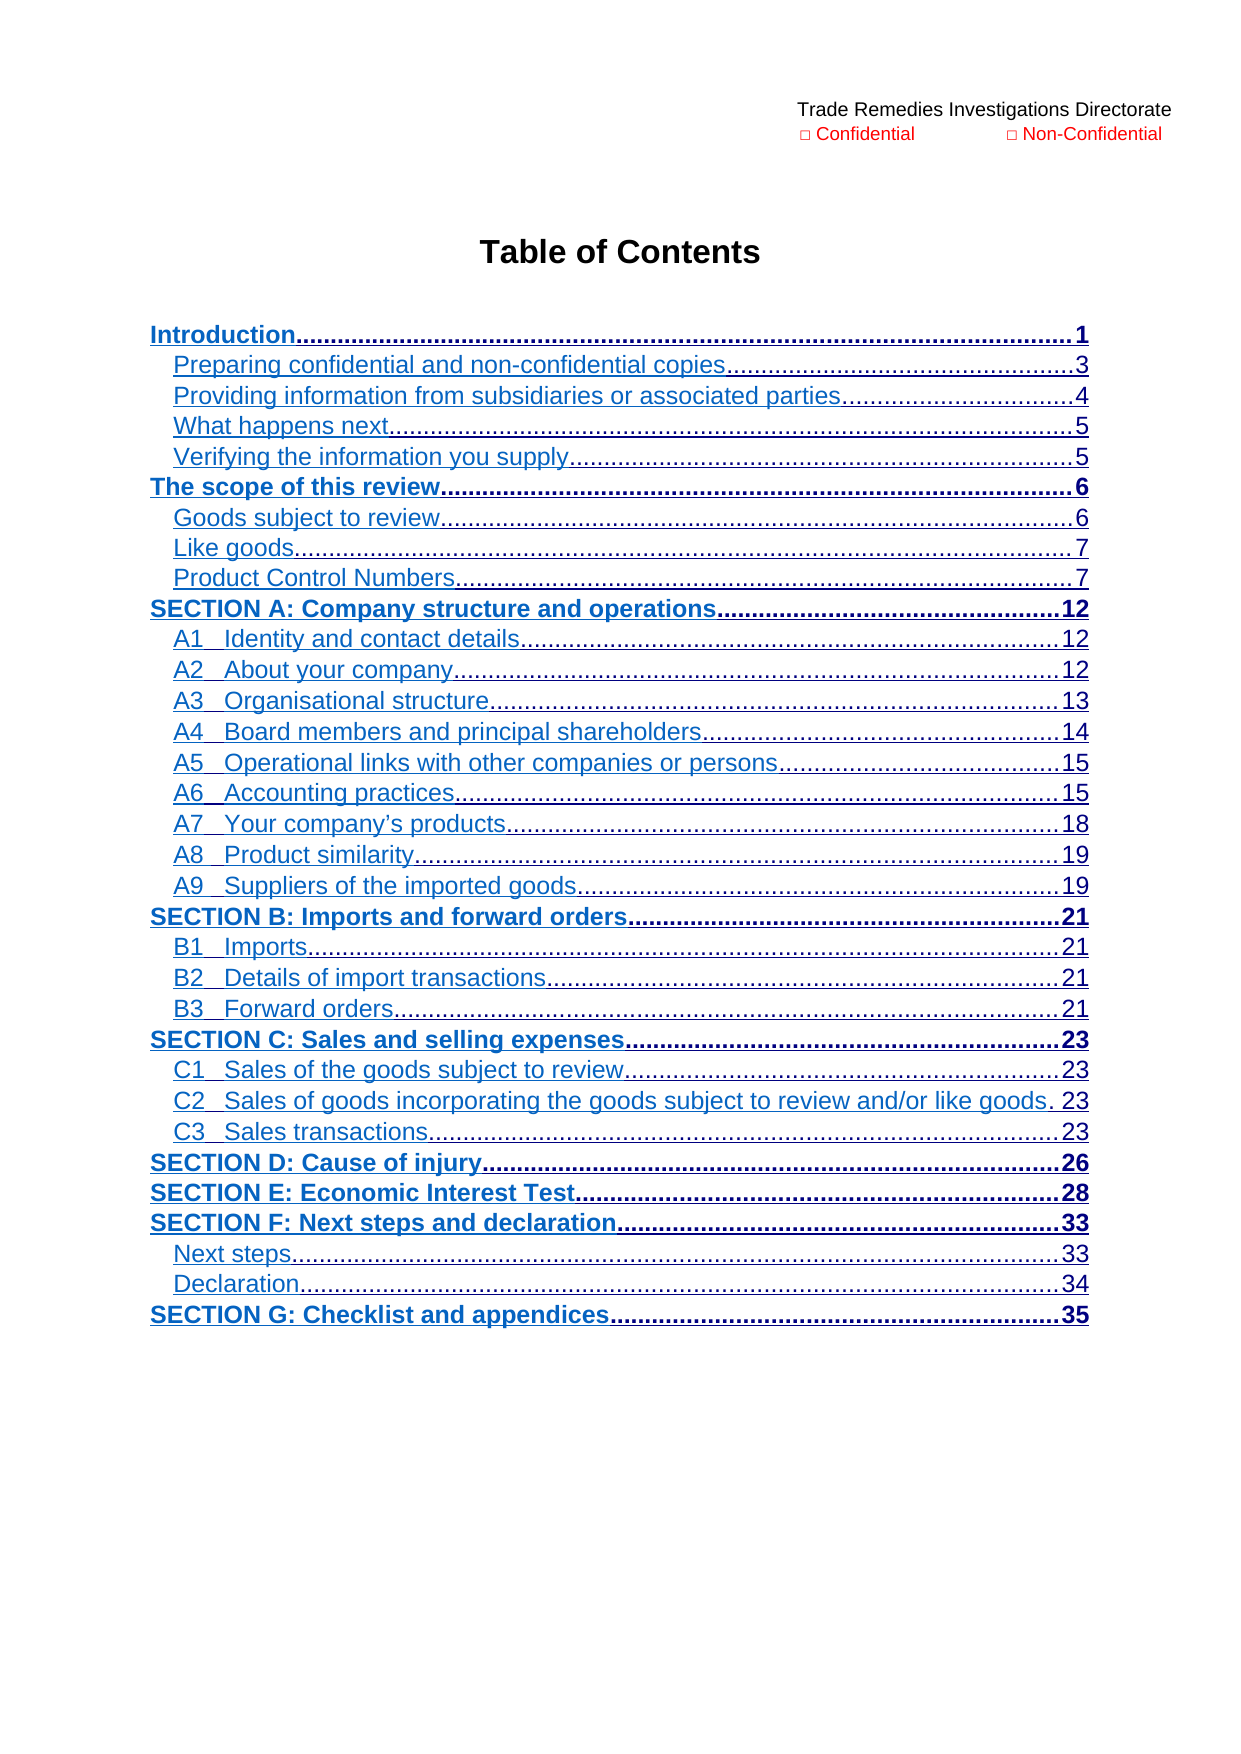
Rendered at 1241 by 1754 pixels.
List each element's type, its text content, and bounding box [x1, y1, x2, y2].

text A4 Board members and principal shareholders 14 [173, 717, 1090, 746]
text SECTION D: Cause of injury 26 [150, 1147, 1090, 1176]
text Providing information from subsidiaries or associated parties 4 [173, 381, 1090, 409]
text SECTION G: Checklist and appendices 35 [150, 1299, 1090, 1328]
text A3 Organisational structure 13 [173, 686, 1090, 715]
text SECTION C: Sales and selling expenses 23 [150, 1024, 1090, 1053]
text Declaration 34 [173, 1269, 1090, 1298]
text A6 Accounting practices 15 [173, 778, 1090, 807]
text B2 Details of import transactions 21 [173, 963, 1090, 992]
text What happens next 5 [173, 411, 1090, 440]
text Goods subject to review 6 [173, 502, 1090, 531]
text C3 Sales transactions 23 [173, 1117, 1090, 1146]
text Preparing confidential and non-confidential copies 3 [173, 350, 1090, 379]
text A5 Operational links with other companies or persons 15 [173, 747, 1090, 777]
text B1 Imports 21 [173, 932, 1090, 961]
text SECTION B: Imports and forward orders 21 [150, 902, 1090, 930]
text Next steps 33 [173, 1239, 1090, 1267]
text SECTION E: Economic Interest Test 28 [150, 1178, 1090, 1207]
text C1 Sales of the goods subject to review 23 [173, 1055, 1090, 1084]
text C2 Sales of goods incorporating the goods subject to review and/or like goods 23 [173, 1086, 1090, 1115]
text A1 Identity and contact details 12 [173, 624, 1090, 653]
text Product Control Numbers 7 [173, 563, 1090, 592]
text A8 Product similarity 19 [173, 840, 1090, 869]
text SECTION A: Company structure and operations 12 [150, 594, 1090, 622]
text Introduction 1 [150, 320, 1090, 349]
subtitle Table of Contents [150, 232, 1090, 271]
text SECTION F: Next steps and declaration 33 [150, 1208, 1090, 1237]
text Like goods 7 [173, 533, 1090, 562]
text A9 Suppliers of the imported goods 19 [173, 871, 1090, 900]
text The scope of this review 6 [150, 472, 1090, 501]
text A2 About your company 12 [173, 655, 1090, 684]
text Verifying the information you supply 5 [173, 442, 1090, 470]
text A7 Your company’s products 18 [173, 809, 1090, 838]
text B3 Forward orders 21 [173, 994, 1090, 1023]
